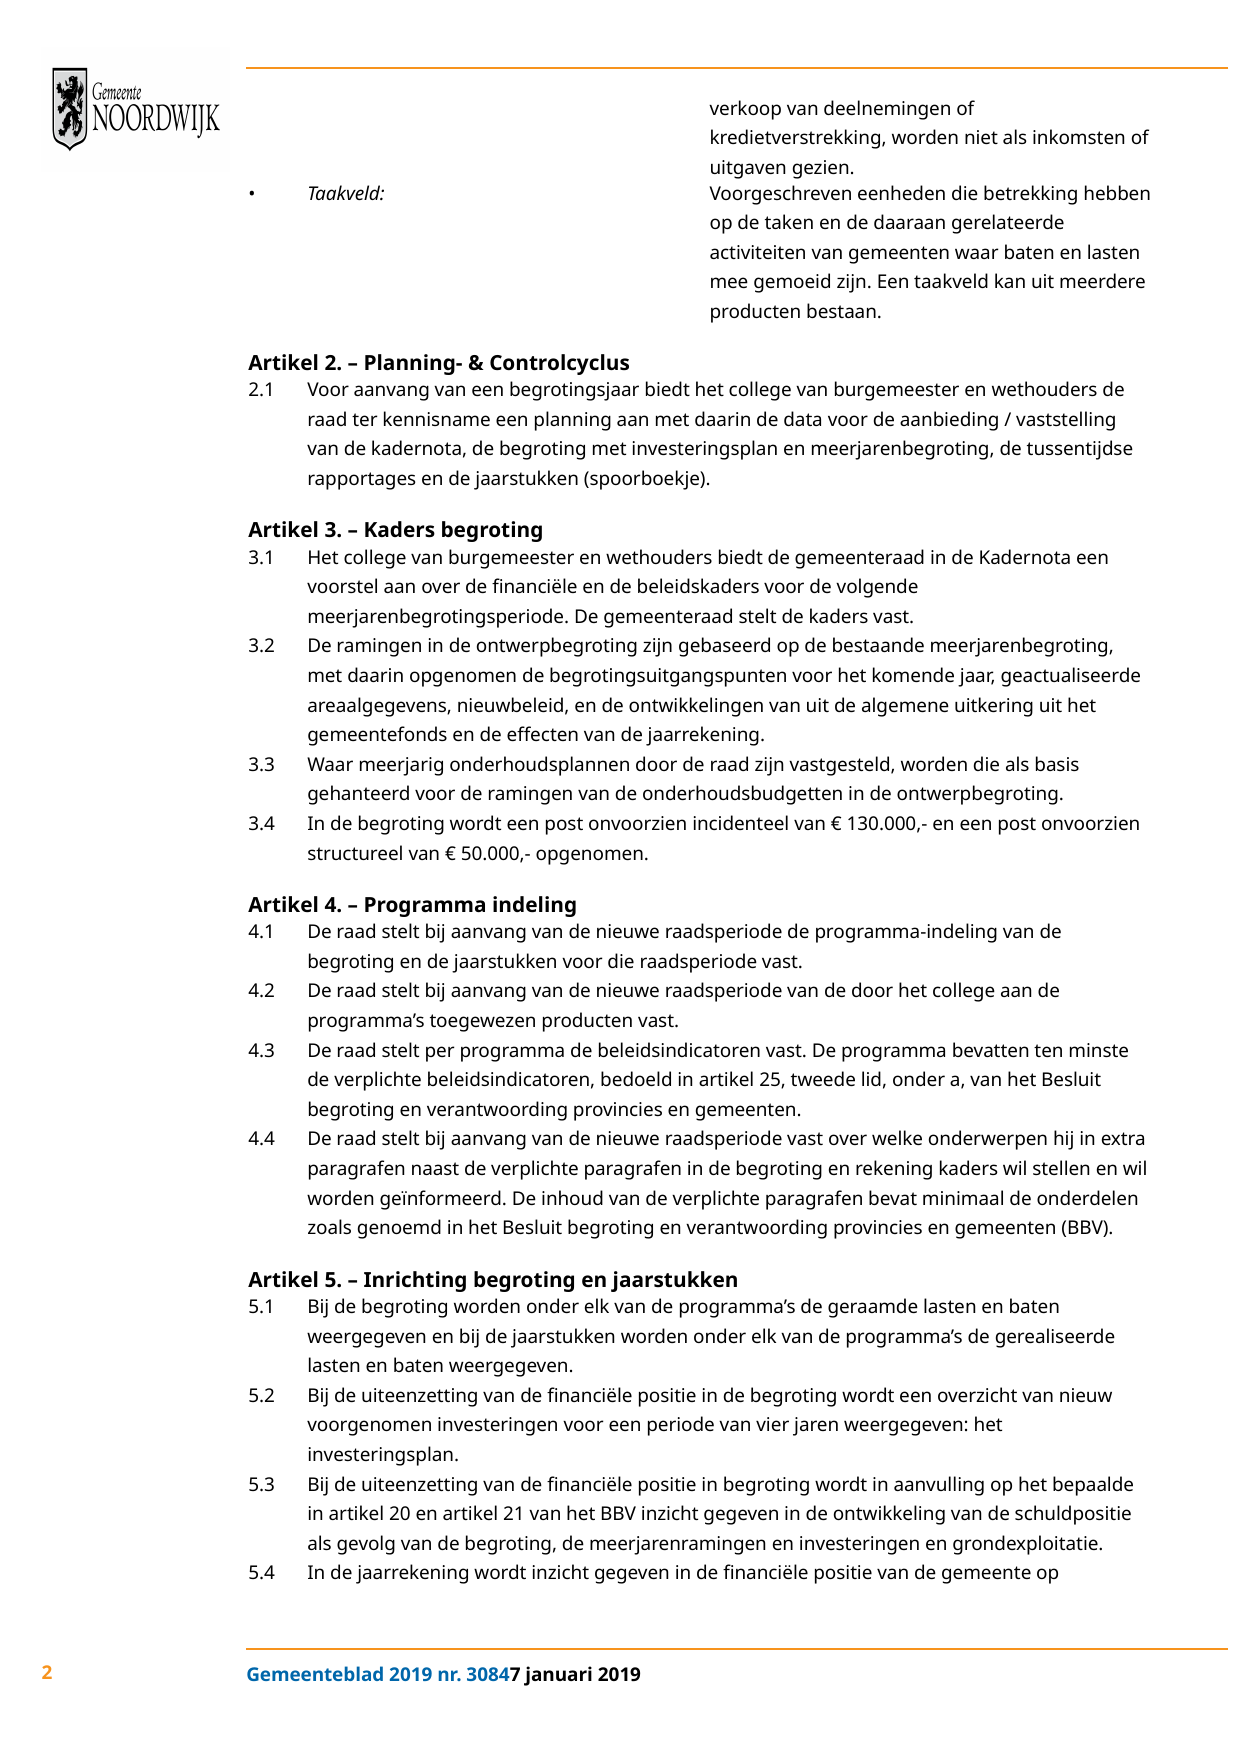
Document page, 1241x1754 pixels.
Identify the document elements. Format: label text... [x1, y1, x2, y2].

table_cell Taakveld: [248, 180, 709, 324]
table_cell verkoop van deelnemingen of kredietverstrekking, worden niet als inkomsten of uitgaven gezien. [709, 95, 1152, 180]
text Artikel 2. – Planning- & Controlcyclus [248, 348, 1152, 376]
list De raad stelt per programma de beleidsindicatoren vast. De programma bevatten ten minste de verplichte beleidsindicatoren, bedoeld in artikel 25, tweede lid, onder a, van het Besluit begroting en verantwoording provincies en gemeenten. [248, 1037, 1152, 1122]
list De raad stelt bij aanvang van de nieuwe raadsperiode de programma-indeling van de begroting en de jaarstukken voor die raadsperiode vast. [248, 918, 1152, 974]
list Bij de uiteenzetting van de financiële positie in de begroting wordt een overzicht van nieuw voorgenomen investeringen voor een periode van vier jaren weergegeven: het investeringsplan. [248, 1382, 1152, 1467]
list De raad stelt bij aanvang van de nieuwe raadsperiode van de door het college aan de programma’s toegewezen producten vast. [248, 978, 1152, 1033]
table_cell Voorgeschreven eenheden die betrekking hebben op de taken en de daaraan gerelateerde activiteiten van gemeenten waar baten en lasten mee gemoeid zijn. Een taakveld kan uit meerdere producten bestaan. [709, 180, 1152, 324]
list In de jaarrekening wordt inzicht gegeven in de financiële positie van de gemeente op [248, 1559, 1152, 1585]
list Bij de uiteenzetting van de financiële positie in begroting wordt in aanvulling op het bepaalde in artikel 20 en artikel 21 van het BBV inzicht gegeven in de ontwikkeling van de schuldpositie als gevolg van de begroting, de meerjarenramingen en investeringen en grondexploitatie. [248, 1471, 1152, 1556]
list Waar meerjarig onderhoudsplannen door de raad zijn vastgesteld, worden die als basis gehanteerd voor de ramingen van de onderhoudsbudgetten in de ontwerpbegroting. [248, 751, 1152, 806]
list Bij de begroting worden onder elk van de programma’s de geraamde lasten en baten weergegeven en bij de jaarstukken worden onder elk van de programma’s de gerealiseerde lasten en baten weergegeven. [248, 1293, 1152, 1378]
text Artikel 5. – Inrichting begroting en jaarstukken [248, 1265, 1152, 1293]
text Artikel 3. – Kaders begroting [248, 515, 1152, 544]
text Artikel 4. – Programma indeling [248, 890, 1152, 918]
list Het college van burgemeester en wethouders biedt de gemeenteraad in de Kadernota een voorstel aan over de financiële en de beleidskaders voor de volgende meerjarenbegrotingsperiode. De gemeenteraad stelt de kaders vast. [248, 544, 1152, 629]
picture [41, 47, 231, 172]
list De ramingen in de ontwerpbegroting zijn gebaseerd op de bestaande meerjarenbegroting, met daarin opgenomen de begrotingsuitgangspunten voor het komende jaar, geactualiseerde areaalgegevens, nieuwbeleid, en de ontwikkelingen van uit de algemene uitkering uit het gemeentefonds en de effecten van de jaarrekening. [248, 633, 1152, 747]
list Voor aanvang van een begrotingsjaar biedt het college van burgemeester en wethouders de raad ter kennisname een planning aan met daarin de data voor de aanbieding / vaststelling van de kadernota, de begroting met investeringsplan en meerjarenbegroting, de tussentijdse rapportages en de jaarstukken (spoorboekje). [248, 376, 1152, 491]
table_cell [248, 95, 709, 180]
list In de begroting wordt een post onvoorzien incidenteel van € 130.000,- en een post onvoorzien structureel van € 50.000,- opgenomen. [248, 810, 1152, 865]
list De raad stelt bij aanvang van de nieuwe raadsperiode vast over welke onderwerpen hij in extra paragrafen naast de verplichte paragrafen in de begroting en rekening kaders wil stellen en wil worden geïnformeerd. De inhoud van de verplichte paragrafen bevat minimaal de onderdelen zoals genoemd in het Besluit begroting en verantwoording provincies en gemeenten (BBV). [248, 1126, 1152, 1240]
